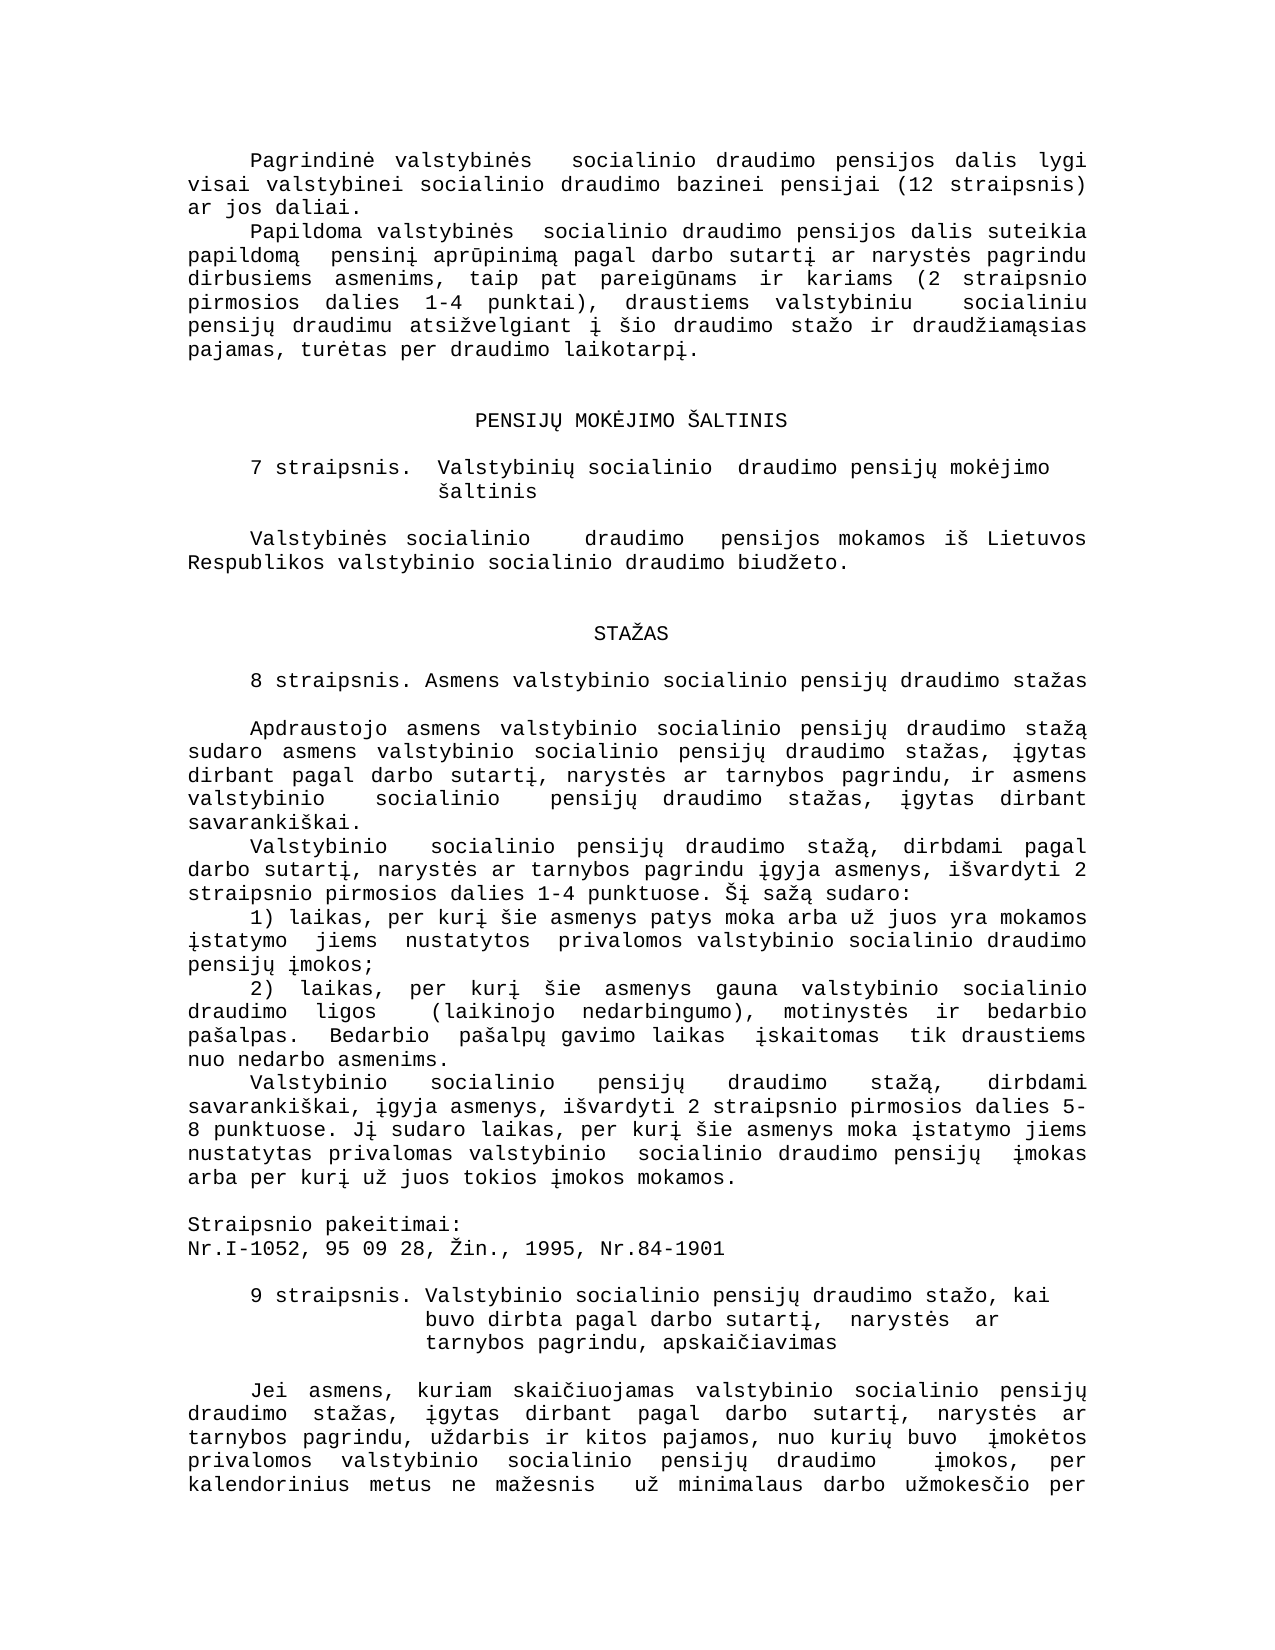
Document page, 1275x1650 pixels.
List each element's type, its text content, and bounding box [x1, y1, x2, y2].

text tarnybos pagrindu, apskaičiavimas [187, 1332, 1087, 1356]
text Nr.I-1052, 95 09 28, Žin., 1995, Nr.84-1901 [187, 1238, 1087, 1261]
text 7 straipsnis. Valstybinių socialinio draudimo pensijų mokėjimo [187, 457, 1087, 481]
text Papildoma valstybinės socialinio draudimo pensijos dalis suteikia papildomą pensinį aprūpinimą pagal darbo sutartį ar narystės pagrindu dirbusiems asmenims, taip pat pareigūnams ir kariams (2 straipsnio pirmosios dalies 1-4 punktai), draustiems valstybiniu socialiniu pensijų draudimu atsižvelgiant į šio draudimo stažo ir draudžiamąsias pajamas, turėtas per draudimo laikotarpį. [187, 221, 1087, 363]
text Pagrindinė valstybinės socialinio draudimo pensijos dalis lygi visai valstybinei socialinio draudimo bazinei pensijai (12 straipsnis) ar jos daliai. [187, 150, 1087, 221]
text Valstybinio socialinio pensijų draudimo stažą, dirbdami savarankiškai, įgyja asmenys, išvardyti 2 straipsnio pirmosios dalies 5-8 punktuose. Jį sudaro laikas, per kurį šie asmenys moka įstatymo jiems nustatytas privalomas valstybinio socialinio draudimo pensijų įmokas arba per kurį už juos tokios įmokos mokamos. [187, 1072, 1087, 1190]
text Valstybinės socialinio draudimo pensijos mokamos iš Lietuvos Respublikos valstybinio socialinio draudimo biudžeto. [187, 528, 1087, 576]
text Straipsnio pakeitimai: [187, 1214, 1087, 1238]
text 1) laikas, per kurį šie asmenys patys moka arba už juos yra mokamos įstatymo jiems nustatytos privalomos valstybinio socialinio draudimo pensijų įmokos; [187, 907, 1087, 978]
text Jei asmens, kuriam skaičiuojamas valstybinio socialinio pensijų draudimo stažas, įgytas dirbant pagal darbo sutartį, narystės ar tarnybos pagrindu, uždarbis ir kitos pajamos, nuo kurių buvo įmokėtos privalomos valstybinio socialinio pensijų draudimo įmokos, per kalendorinius metus ne mažesnis už minimalaus darbo užmokesčio per [187, 1379, 1087, 1498]
text buvo dirbta pagal darbo sutartį, narystės ar [187, 1309, 1087, 1332]
text 2) laikas, per kurį šie asmenys gauna valstybinio socialinio draudimo ligos (laikinojo nedarbingumo), motinystės ir bedarbio pašalpas. Bedarbio pašalpų gavimo laikas įskaitomas tik draustiems nuo nedarbo asmenims. [187, 978, 1087, 1072]
text Valstybinio socialinio pensijų draudimo stažą, dirbdami pagal darbo sutartį, narystės ar tarnybos pagrindu įgyja asmenys, išvardyti 2 straipsnio pirmosios dalies 1-4 punktuose. Šį sažą sudaro: [187, 836, 1087, 907]
text Apdraustojo asmens valstybinio socialinio pensijų draudimo stažą sudaro asmens valstybinio socialinio pensijų draudimo stažas, įgytas dirbant pagal darbo sutartį, narystės ar tarnybos pagrindu, ir asmens valstybinio socialinio pensijų draudimo stažas, įgytas dirbant savarankiškai. [187, 717, 1087, 836]
text šaltinis [187, 481, 1087, 505]
text STAŽAS [187, 623, 1087, 647]
text 8 straipsnis. Asmens valstybinio socialinio pensijų draudimo stažas [187, 670, 1087, 694]
text 9 straipsnis. Valstybinio socialinio pensijų draudimo stažo, kai [187, 1285, 1087, 1309]
text PENSIJŲ MOKĖJIMO ŠALTINIS [187, 410, 1087, 434]
